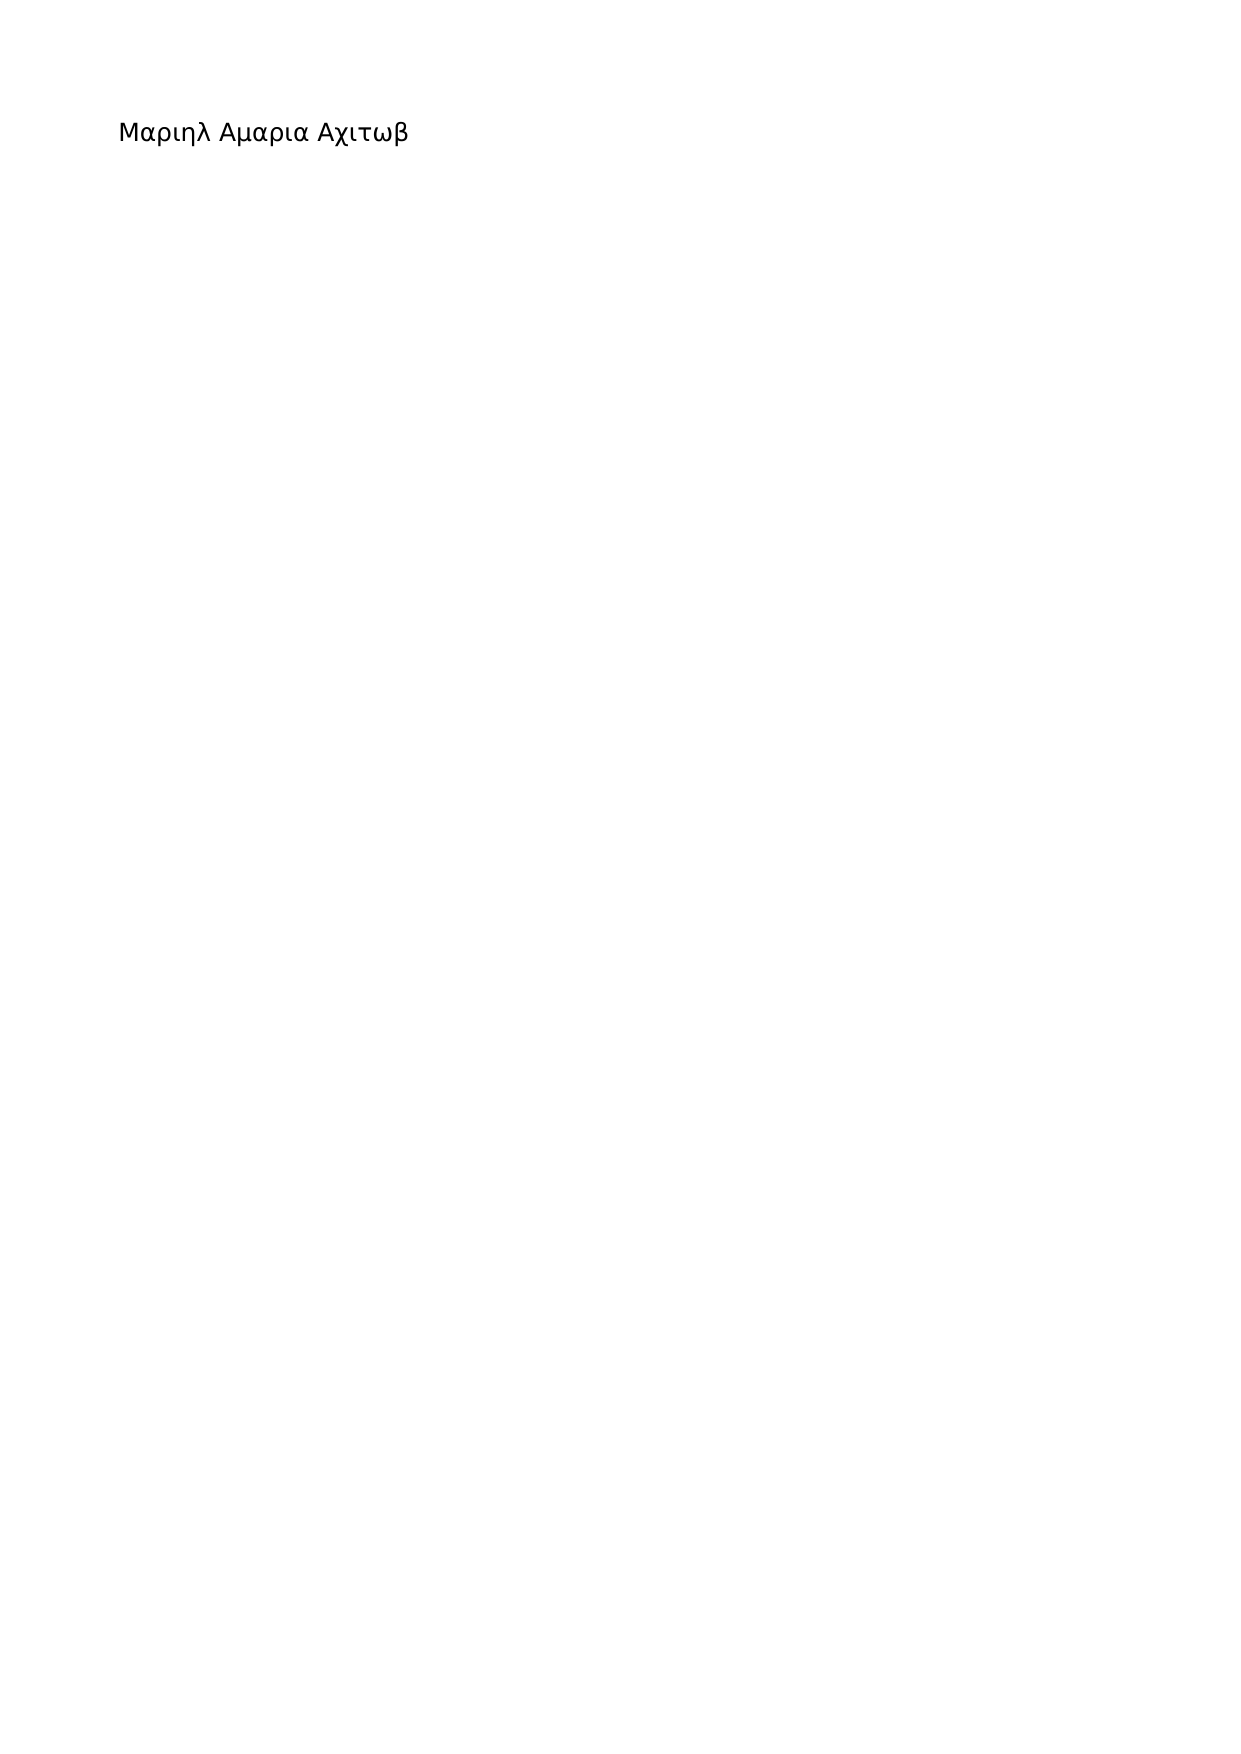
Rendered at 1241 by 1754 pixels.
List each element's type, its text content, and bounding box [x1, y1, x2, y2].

text Μαριηλ Αμαρια Αχιτωβ [118, 118, 1122, 147]
